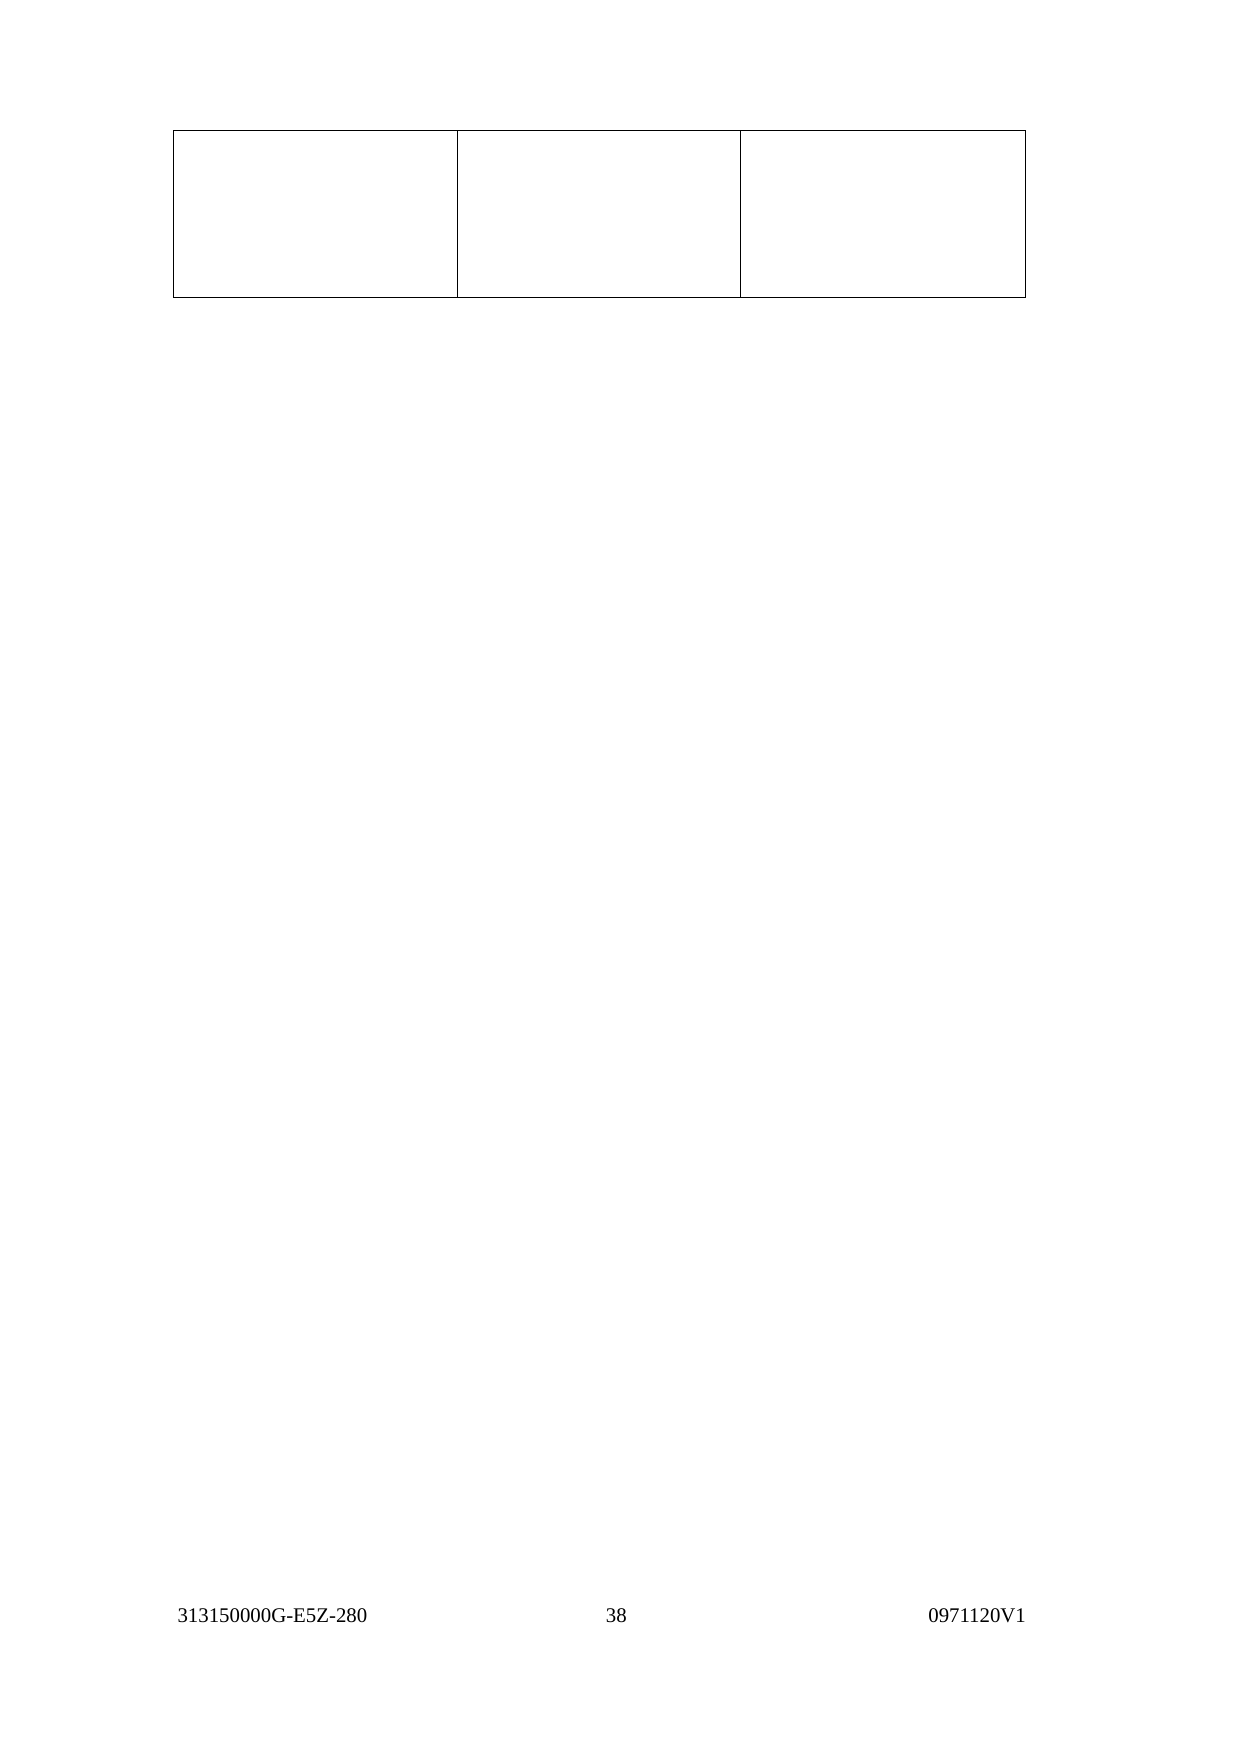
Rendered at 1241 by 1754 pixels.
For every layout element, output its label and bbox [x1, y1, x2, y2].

table_cell [174, 131, 457, 297]
table_cell [741, 131, 1025, 297]
table_cell [458, 131, 740, 297]
